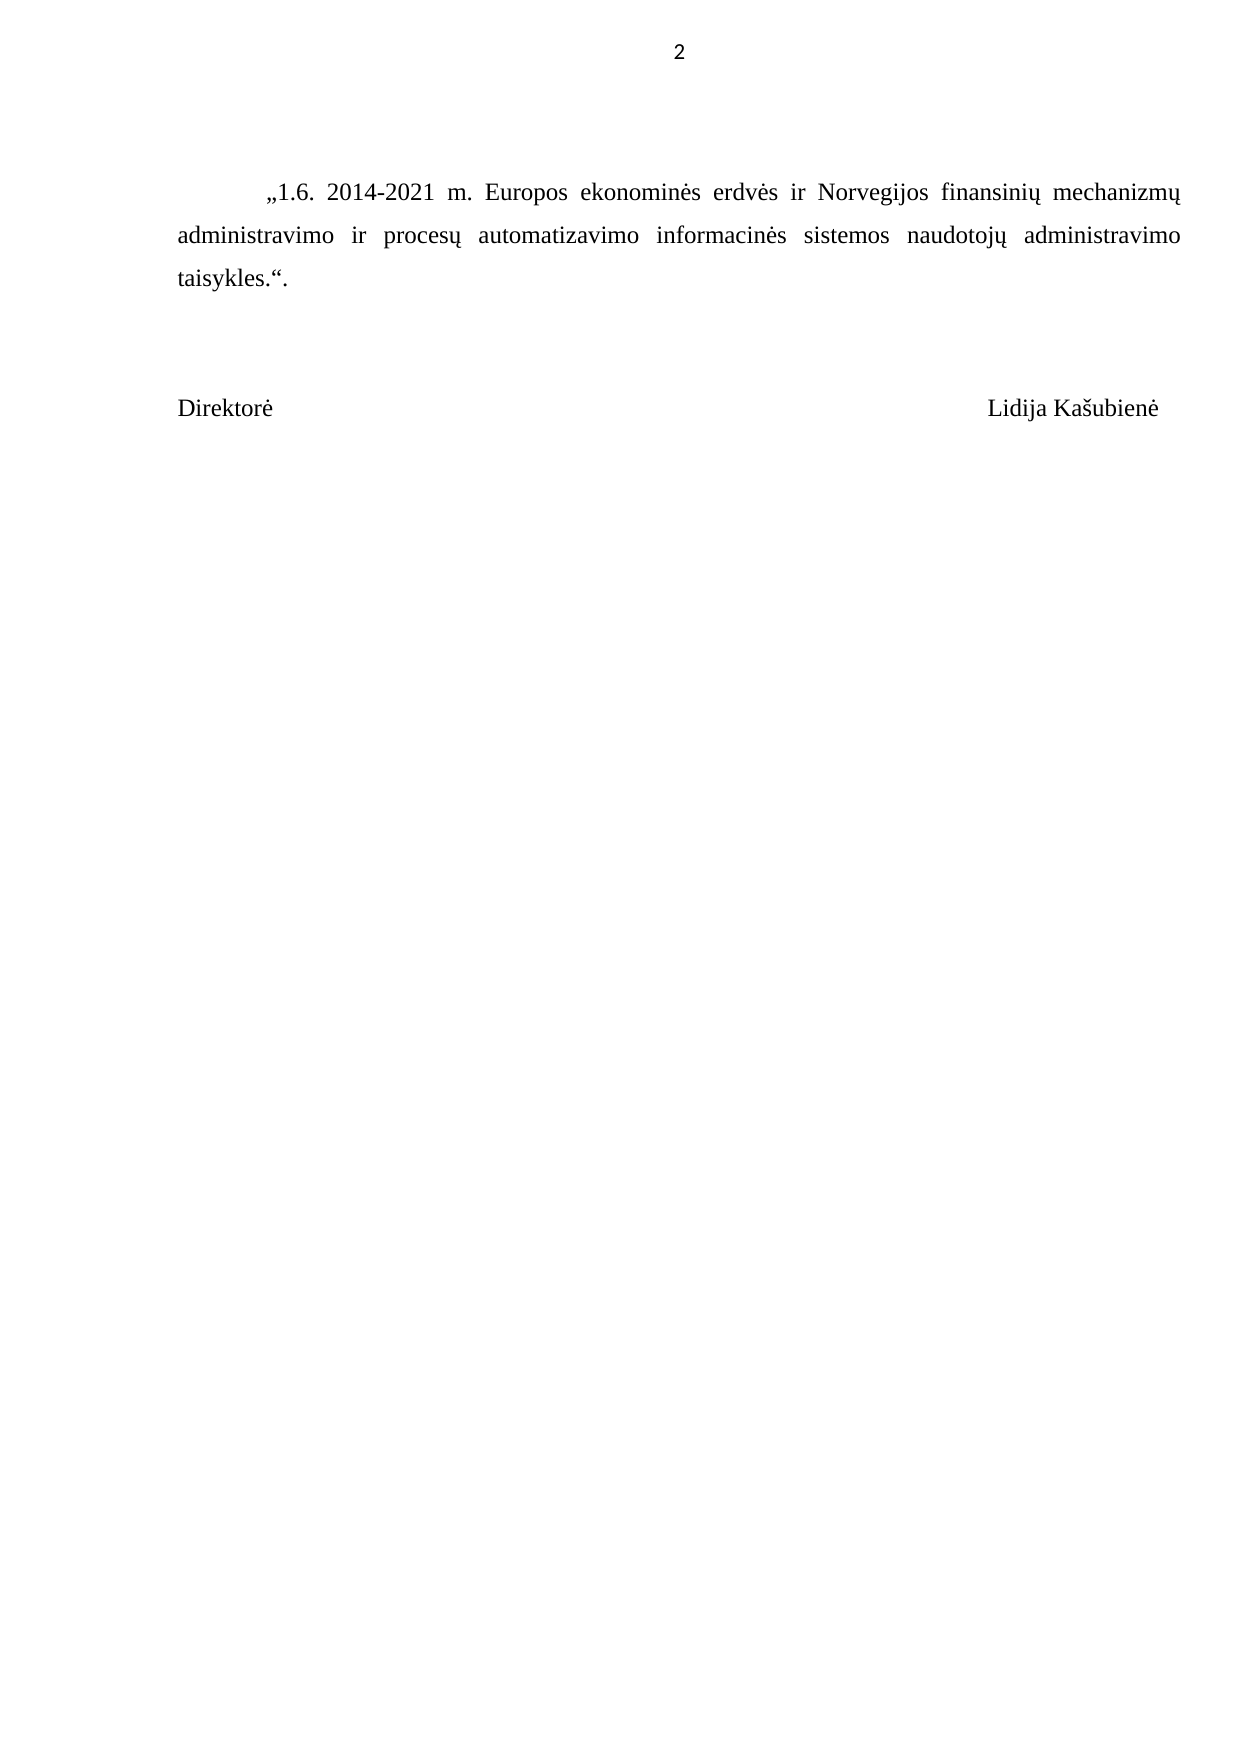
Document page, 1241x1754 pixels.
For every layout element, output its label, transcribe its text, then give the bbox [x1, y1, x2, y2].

text Direktorė Lidija Kašubienė [177, 393, 1181, 422]
text „1.6. 2014-2021 m. Europos ekonominės erdvės ir Norvegijos finansinių mechanizmų administravimo ir procesų automatizavimo informacinės sistemos naudotojų administravimo taisykles.“. [177, 177, 1181, 292]
